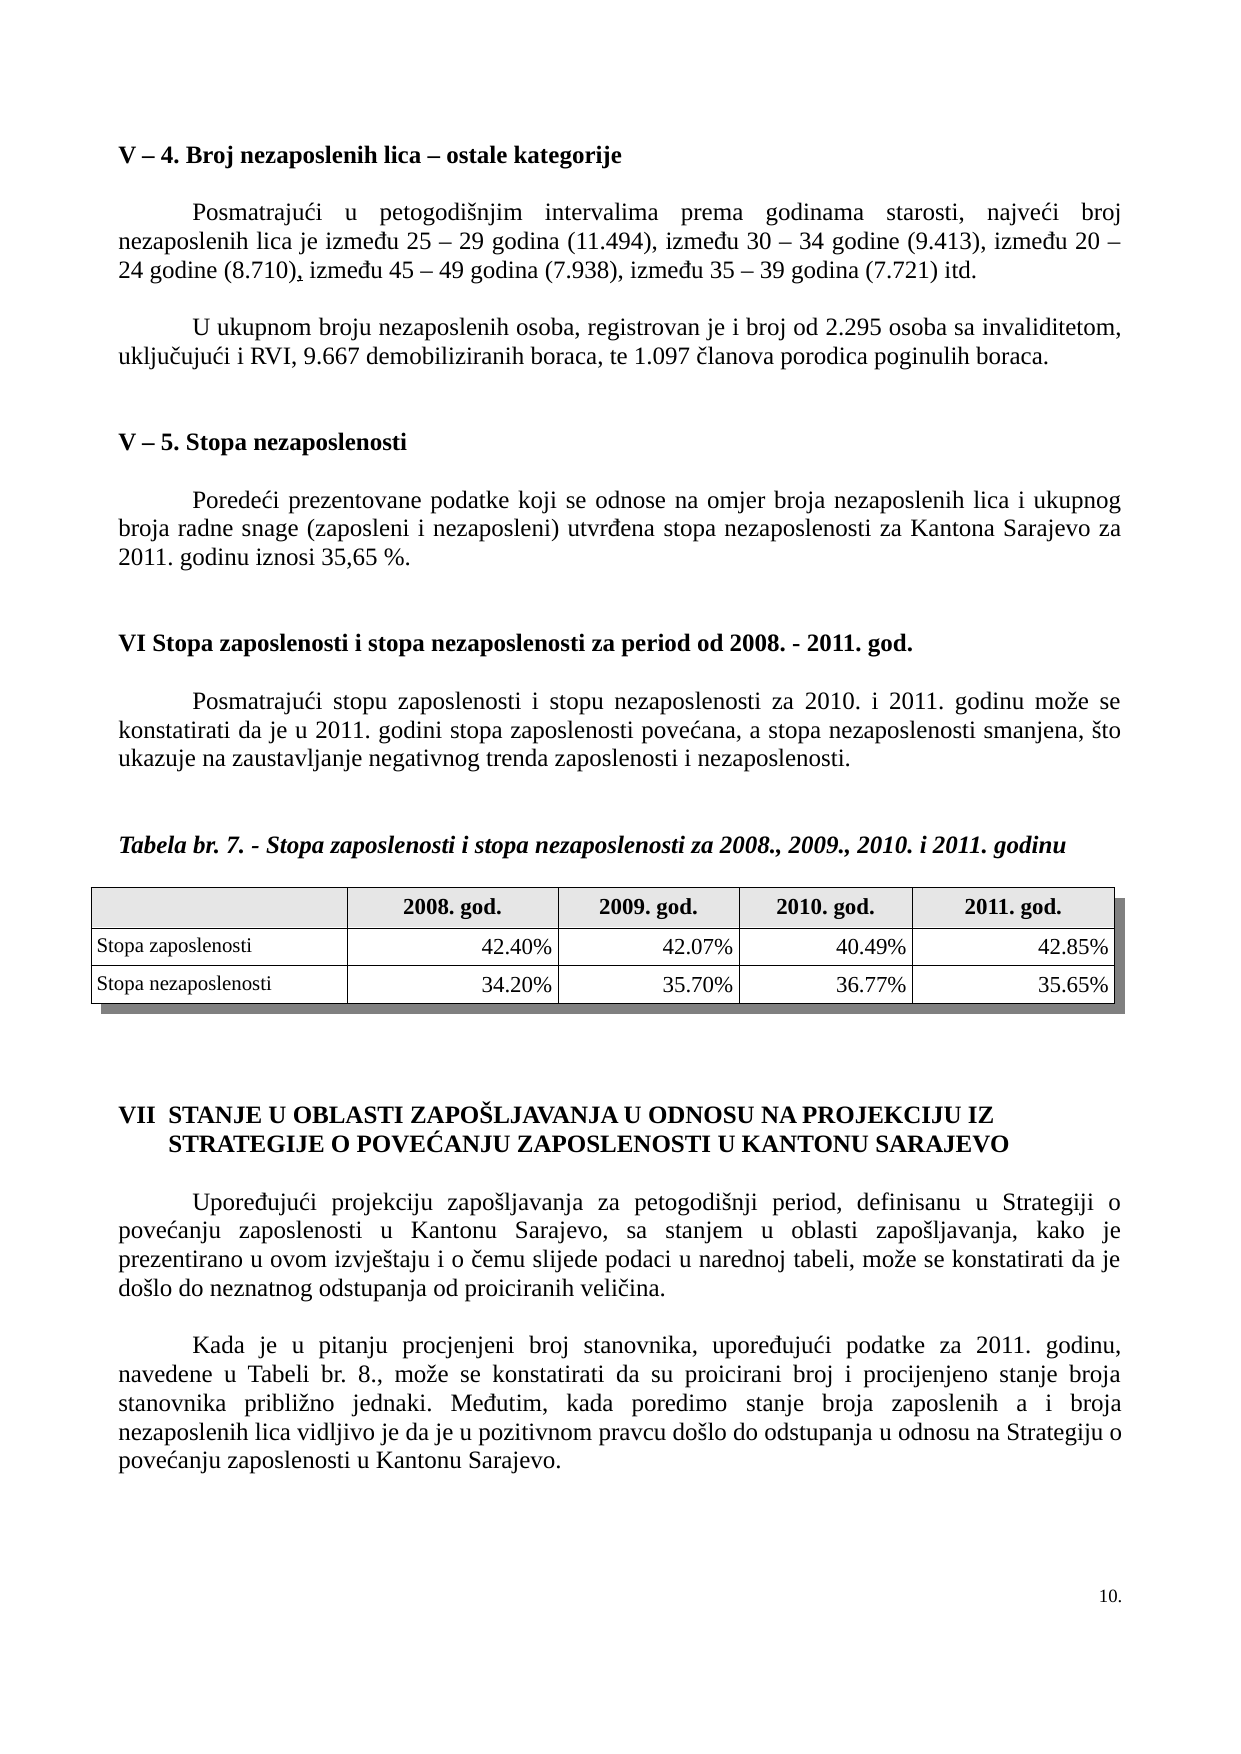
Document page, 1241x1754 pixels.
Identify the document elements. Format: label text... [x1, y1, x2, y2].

table_cell 36,77% [740, 966, 912, 1003]
table_cell Stopa zaposlenosti [92, 929, 347, 965]
table_cell 40,49% [740, 929, 912, 965]
text Tabela br. 7. - Stopa zaposlenosti i stopa nezaposlenosti za 2008., 2009., 2010. i 2011. godinu [118, 830, 1122, 858]
text Upoređujući projekciju zapošljavanja za petogodišnji period, definisanu u Strategiji o povećanju zaposlenosti u Kantonu Sarajevo, sa stanjem u oblasti zapošljavanja, kako je prezentirano u ovom izvještaju i o čemu slijede podaci u narednoj tabeli, može se konstatirati da je došlo do neznatnog odstupanja od proiciranih veličina. [118, 1187, 1122, 1302]
table_header 2010. god. [740, 888, 912, 927]
table_header 2011. god. [913, 888, 1114, 927]
table_cell 42,85% [913, 929, 1114, 965]
text U ukupnom broju nezaposlenih osoba, registrovan je i broj od 2.295 osoba sa invaliditetom, uključujući i RVI, 9.667 demobiliziranih boraca, te 1.097 članova porodica poginulih boraca. [118, 312, 1122, 370]
text 10. [118, 1585, 1122, 1607]
text VII STANJE U OBLASTI ZAPOŠLJAVANJA U ODNOSU NA PROJEKCIJU IZ [118, 1100, 1122, 1129]
table_cell 42,40% [348, 929, 558, 965]
table_header 2008. god. [348, 888, 558, 927]
text Poredeći prezentovane podatke koji se odnose na omjer broja nezaposlenih lica i ukupnog broja radne snage (zaposleni i nezaposleni) utvrđena stopa nezaposlenosti za Kantona Sarajevo za 2011. godinu iznosi 35,65 %. [118, 485, 1122, 571]
table_cell 42,07% [559, 929, 739, 965]
text STRATEGIJE O POVEĆANJU ZAPOSLENOSTI U KANTONU SARAJEVO [118, 1129, 1122, 1158]
text Kada je u pitanju procjenjeni broj stanovnika, upoređujući podatke za 2011. godinu, navedene u Tabeli br. 8., može se konstatirati da su proicirani broj i procijenjeno stanje broja stanovnika približno jednaki. Međutim, kada poredimo stanje broja zaposlenih a i broja nezaposlenih lica vidljivo je da je u pozitivnom pravcu došlo do odstupanja u odnosu na Strategiju o povećanju zaposlenosti u Kantonu Sarajevo. [118, 1330, 1122, 1474]
table_header 2009. god. [559, 888, 739, 927]
table_header [92, 888, 347, 927]
text V – 5. Stopa nezaposlenosti [118, 427, 1122, 456]
text VI Stopa zaposlenosti i stopa nezaposlenosti za period od 2008. - 2011. god. [118, 628, 1122, 657]
text Posmatrajući u petogodišnjim intervalima prema godinama starosti, najveći broj nezaposlenih lica je između 25 – 29 godina (11.494), između 30 – 34 godine (9.413), između 20 – 24 godine (8.710), između 45 – 49 godina (7.938), između 35 – 39 godina (7.721) itd. [118, 197, 1122, 283]
table_cell 34,20% [348, 966, 558, 1003]
text Posmatrajući stopu zaposlenosti i stopu nezaposlenosti za 2010. i 2011. godinu može se konstatirati da je u 2011. godini stopa zaposlenosti povećana, a stopa nezaposlenosti smanjena, što ukazuje na zaustavljanje negativnog trenda zaposlenosti i nezaposlenosti. [118, 686, 1122, 772]
text V – 4. Broj nezaposlenih lica – ostale kategorije [118, 140, 1122, 168]
table_cell 35,70% [559, 966, 739, 1003]
table_cell 35,65% [913, 966, 1114, 1003]
table_cell Stopa nezaposlenosti [92, 966, 347, 1003]
